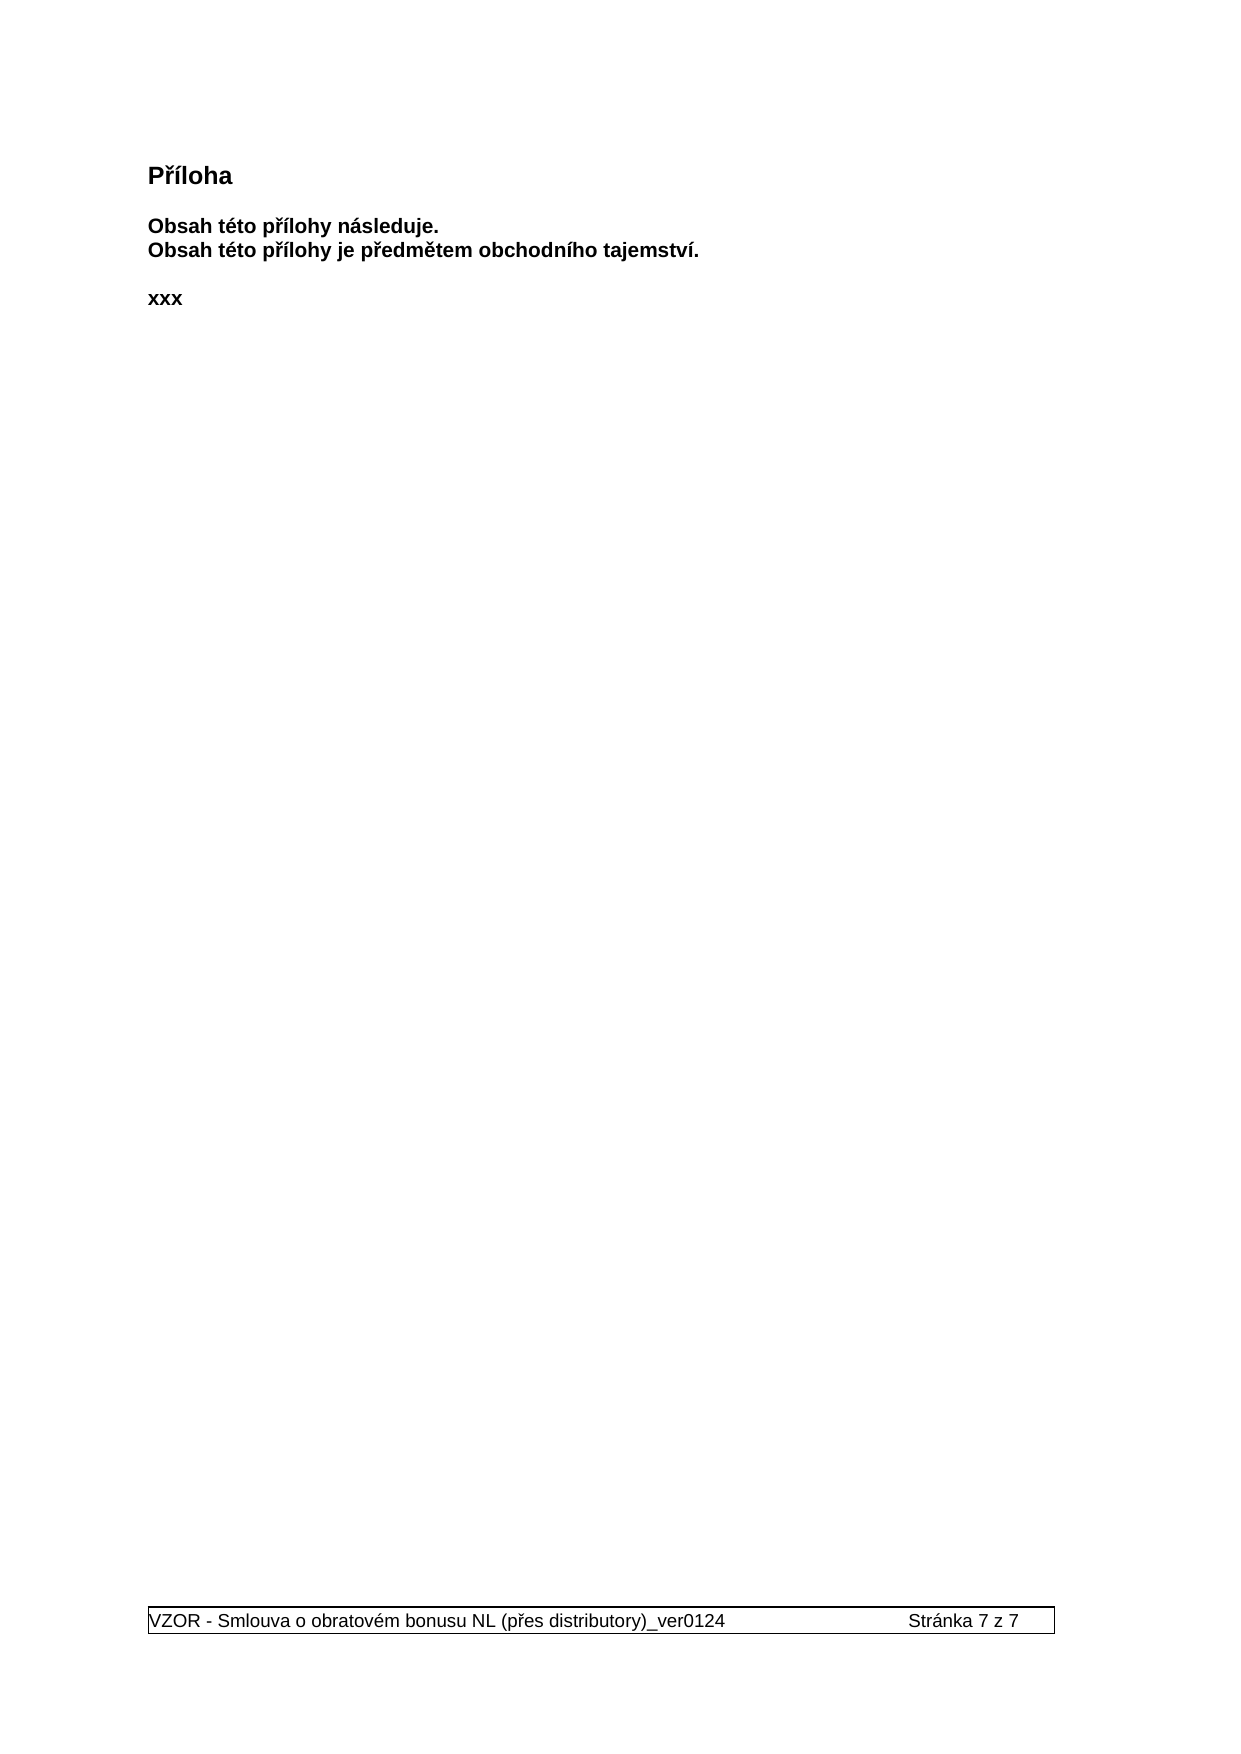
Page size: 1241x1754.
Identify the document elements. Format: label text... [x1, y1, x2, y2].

text Obsah této přílohy je předmětem obchodního tajemství. [148, 238, 1093, 262]
text Příloha [148, 161, 1093, 190]
text Obsah této přílohy následuje. [148, 214, 1093, 238]
text xxx [148, 286, 1093, 309]
